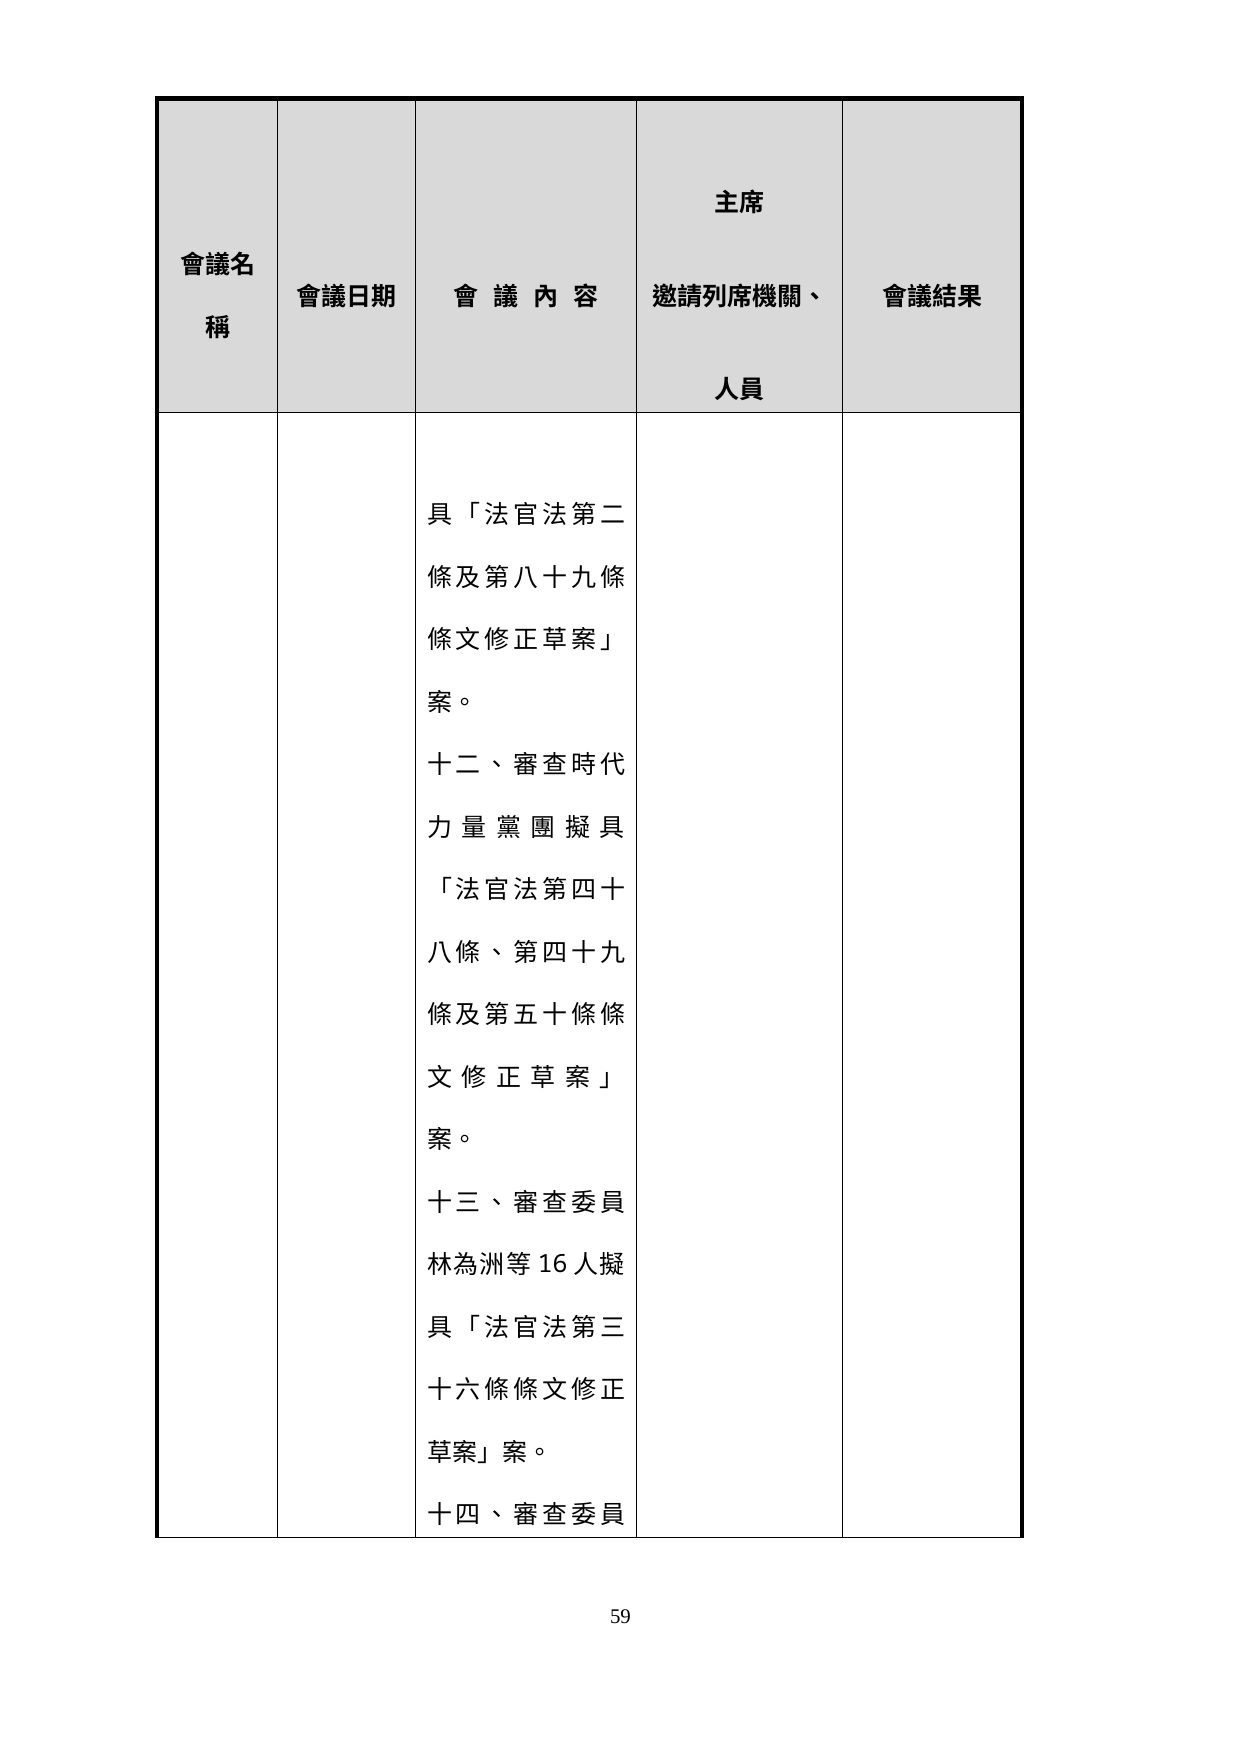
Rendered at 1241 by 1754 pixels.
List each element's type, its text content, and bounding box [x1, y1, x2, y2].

table_cell [159, 413, 277, 1537]
table_cell 具「法官法第二條及第八十九條條文修正草案」案。 十二、審查時代力量黨團擬具「法官法第四十八條、第四十九條及第五十條條文修正草案」案。 十三、審查委員林為洲等16人擬具「法官法第三十六條條文修正草案」案。 十四、審查委員 [416, 413, 636, 1537]
table_cell [278, 413, 415, 1537]
table_header 會議日期 [278, 101, 415, 412]
table_cell [843, 413, 1020, 1537]
table_header 主席 邀請列席機關、 人員 [637, 101, 842, 412]
table_cell [637, 413, 842, 1537]
table_header 會議結果 [843, 101, 1020, 412]
table_header 會議內容 [416, 101, 636, 412]
table_header 會議名稱 [159, 101, 277, 412]
